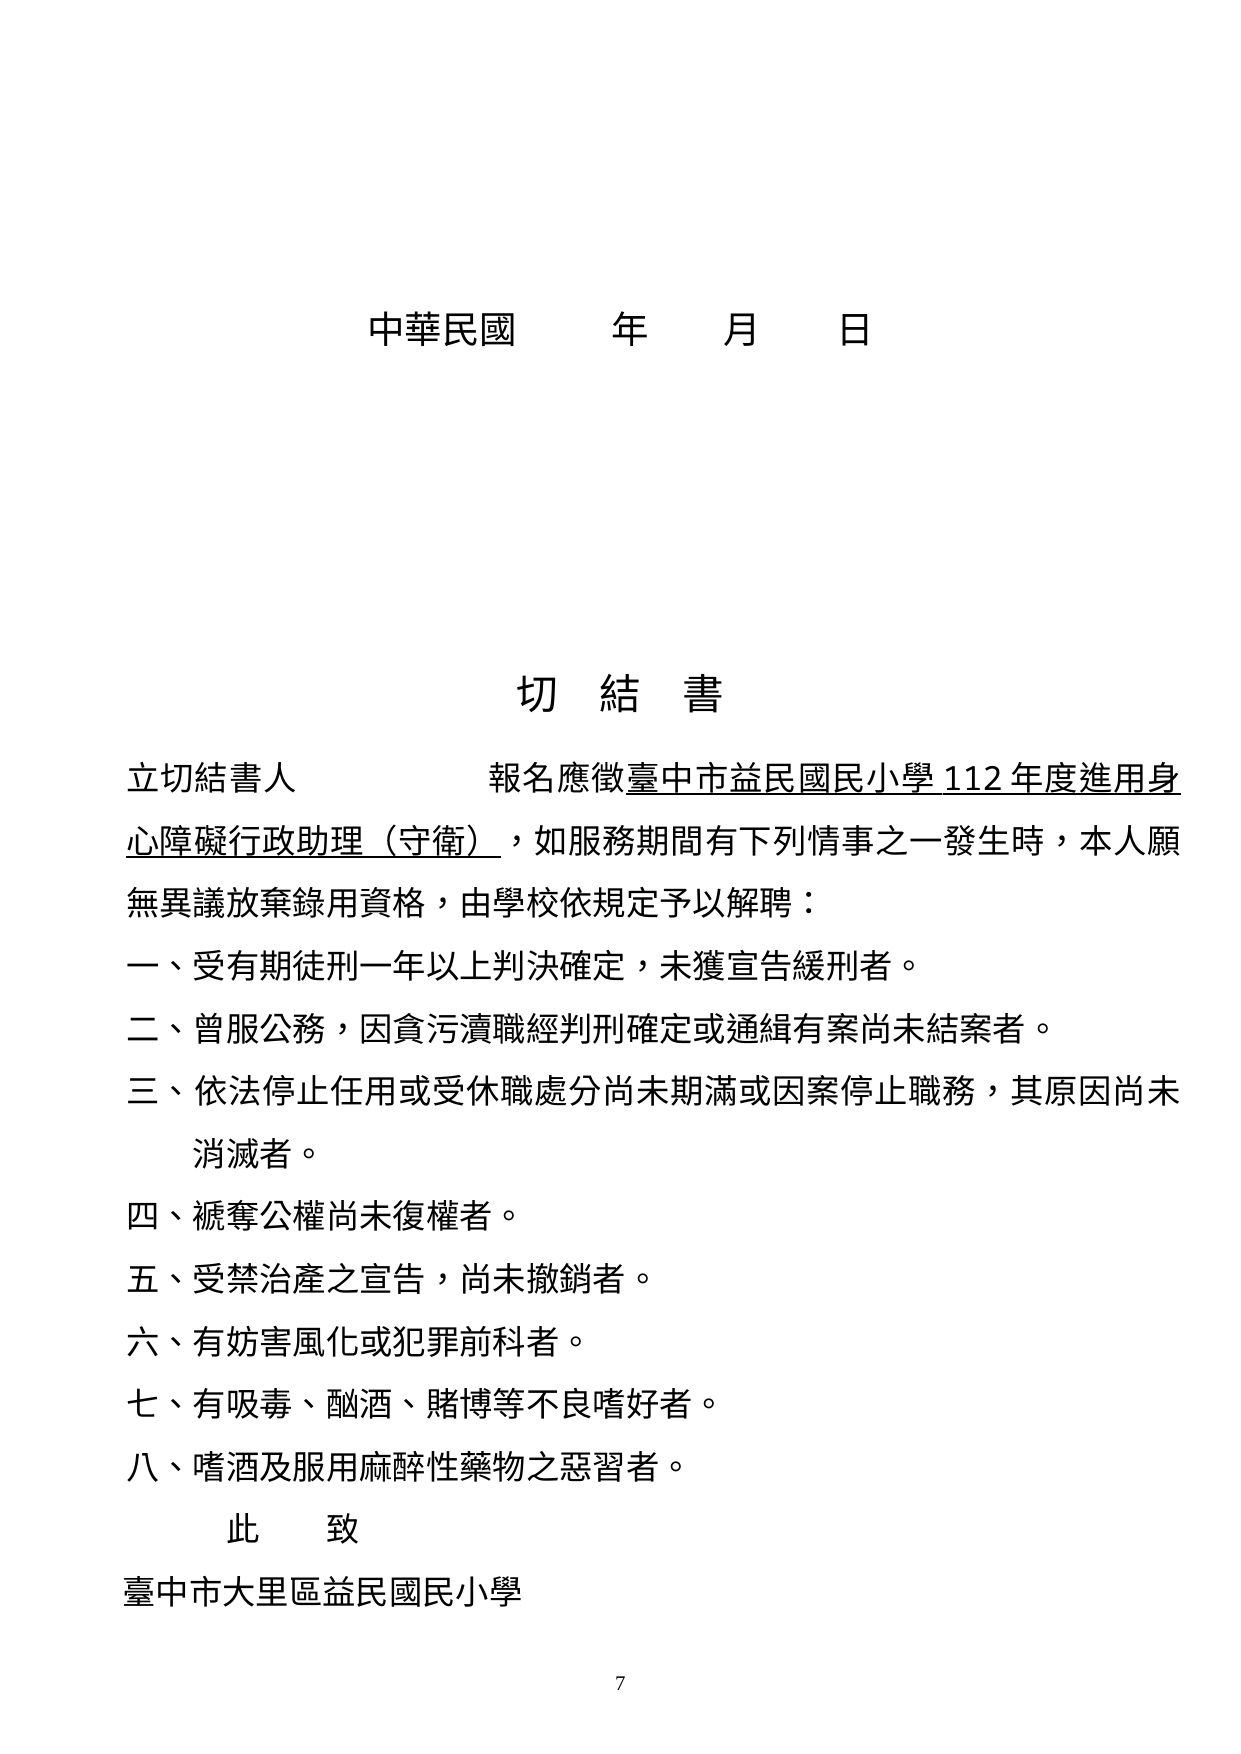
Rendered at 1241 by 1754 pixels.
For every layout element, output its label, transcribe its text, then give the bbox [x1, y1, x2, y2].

text 五、受禁治產之宣告，尚未撤銷者。 [126, 1253, 1181, 1301]
text 臺中市大里區益民國民小學 [59, 1566, 1181, 1614]
text 七、有吸毒、酗酒、賭博等不良嗜好者。 [126, 1378, 1181, 1426]
text 此 致 [59, 1503, 1181, 1551]
text 一、受有期徒刑一年以上判決確定，未獲宣告緩刑者。 [126, 940, 1181, 988]
text 中華民國 年 月 日 [59, 286, 1181, 348]
text 四、褫奪公權尚未復權者。 [126, 1190, 1181, 1238]
text 二、曾服公務，因貪污瀆職經判刑確定或通緝有案尚未結案者。 [126, 1002, 1181, 1051]
text 六、有妨害風化或犯罪前科者。 [126, 1315, 1181, 1364]
text 切 結 書 [59, 661, 1181, 721]
text 三、依法停止任用或受休職處分尚未期滿或因案停止職務，其原因尚未消滅者。 [126, 1065, 1181, 1176]
text 八、嗜酒及服用麻醉性藥物之惡習者。 [126, 1441, 1181, 1489]
text 立切結書人 報名應徵臺中市益民國民小學112年度進用身心障礙行政助理（守衛），如服務期間有下列情事之一發生時，本人願無異議放棄錄用資格，由學校依規定予以解聘： [126, 752, 1181, 925]
